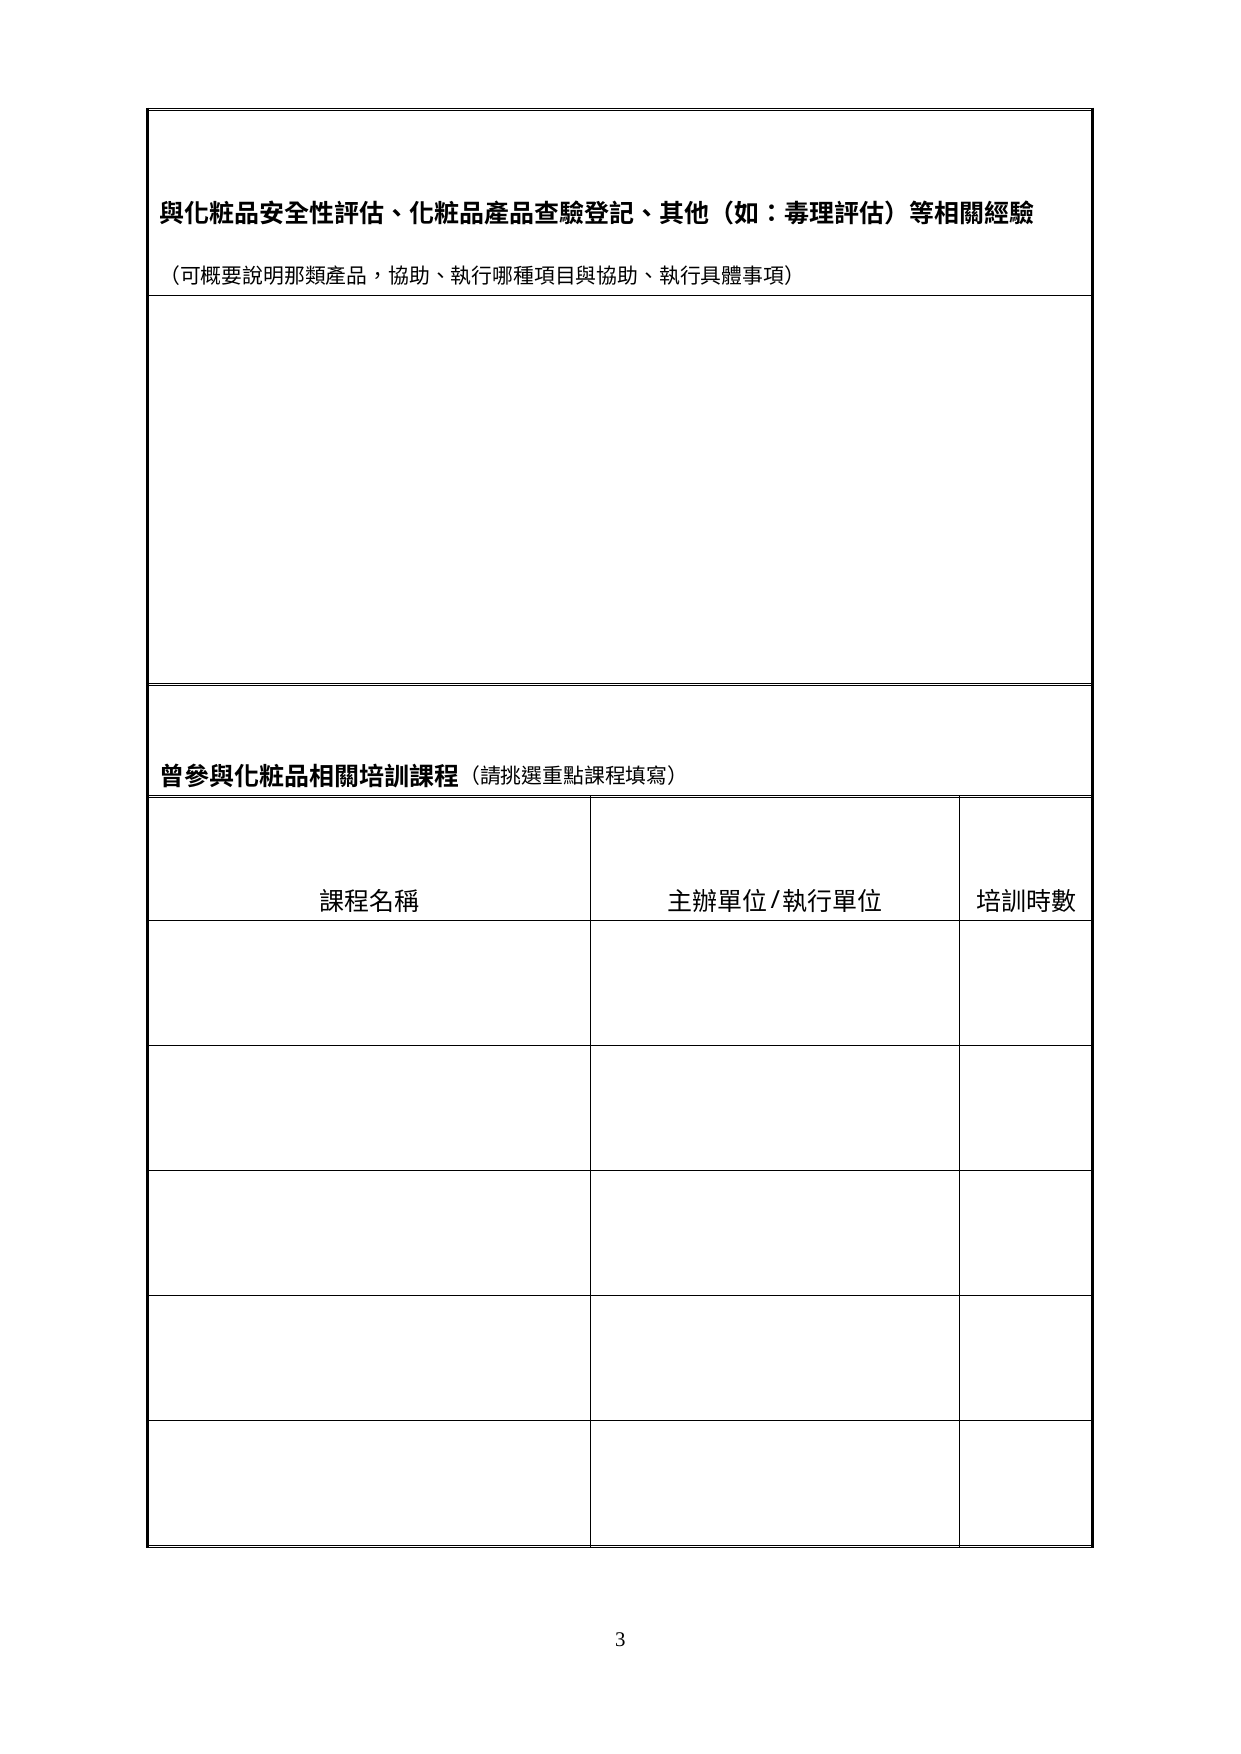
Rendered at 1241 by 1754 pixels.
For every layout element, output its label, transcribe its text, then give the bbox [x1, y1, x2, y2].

table_cell 曾參與化粧品相關培訓課程（請挑選重點課程填寫） [149, 686, 1091, 795]
table_cell [149, 1296, 590, 1420]
table_cell [960, 1296, 1091, 1420]
table_cell [149, 1046, 590, 1170]
table_cell [149, 296, 1091, 682]
table_header 與化粧品安全性評估、化粧品產品查驗登記、其他（如：毒理評估）等相關經驗 （可概要說明那類產品，協助、執行哪種項目與協助、執行具體事項） [149, 111, 1091, 295]
table_cell [591, 1046, 959, 1170]
table_cell 培訓時數 [960, 798, 1091, 920]
table_cell [960, 1421, 1091, 1545]
table_cell [149, 1171, 590, 1295]
table_cell [149, 1421, 590, 1545]
table_cell [960, 921, 1091, 1045]
table_cell 主辦單位/執行單位 [591, 798, 959, 920]
table_cell [591, 1421, 959, 1545]
table_cell [591, 1296, 959, 1420]
table_cell [149, 921, 590, 1045]
table_cell [591, 1171, 959, 1295]
table_cell [591, 921, 959, 1045]
table_cell 課程名稱 [149, 798, 590, 920]
table_cell [960, 1171, 1091, 1295]
table_cell [960, 1046, 1091, 1170]
